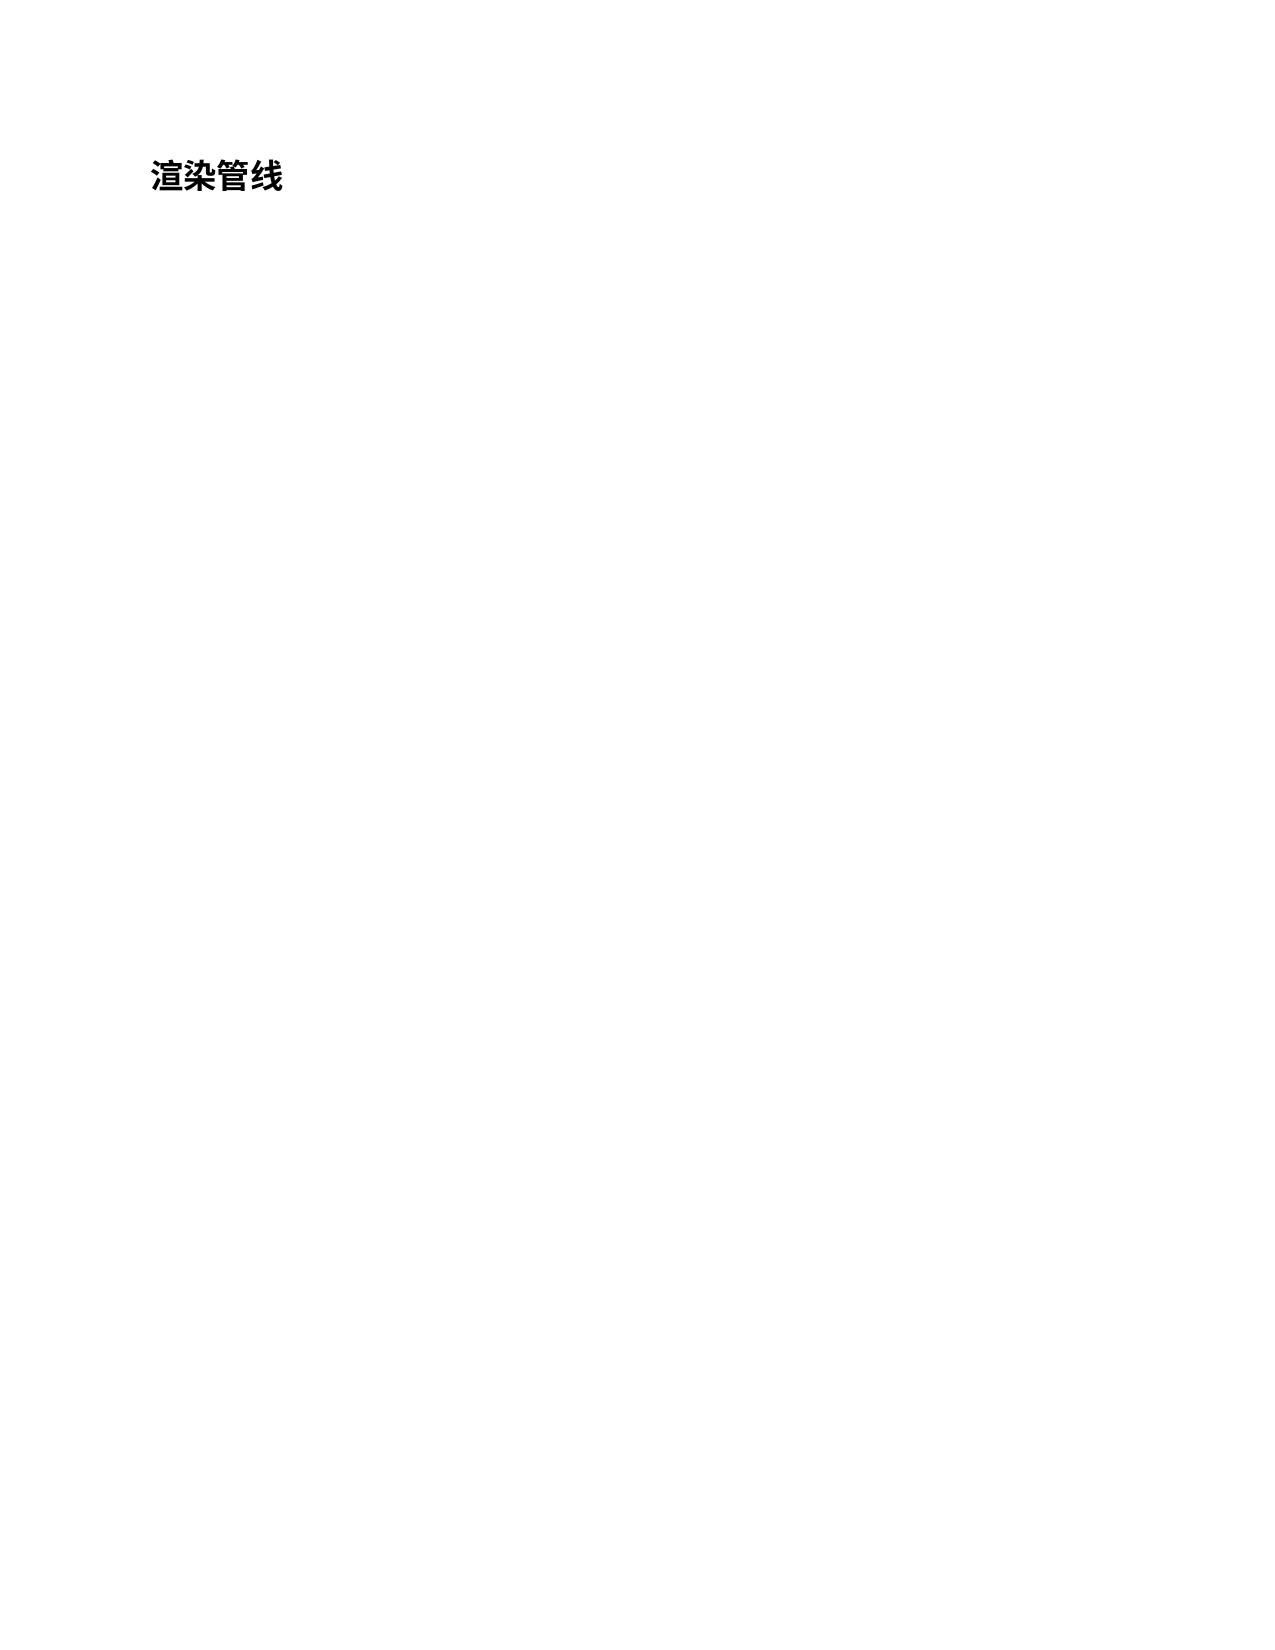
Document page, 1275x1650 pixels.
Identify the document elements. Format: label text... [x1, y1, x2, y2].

text 渲染管线 [150, 150, 1125, 198]
